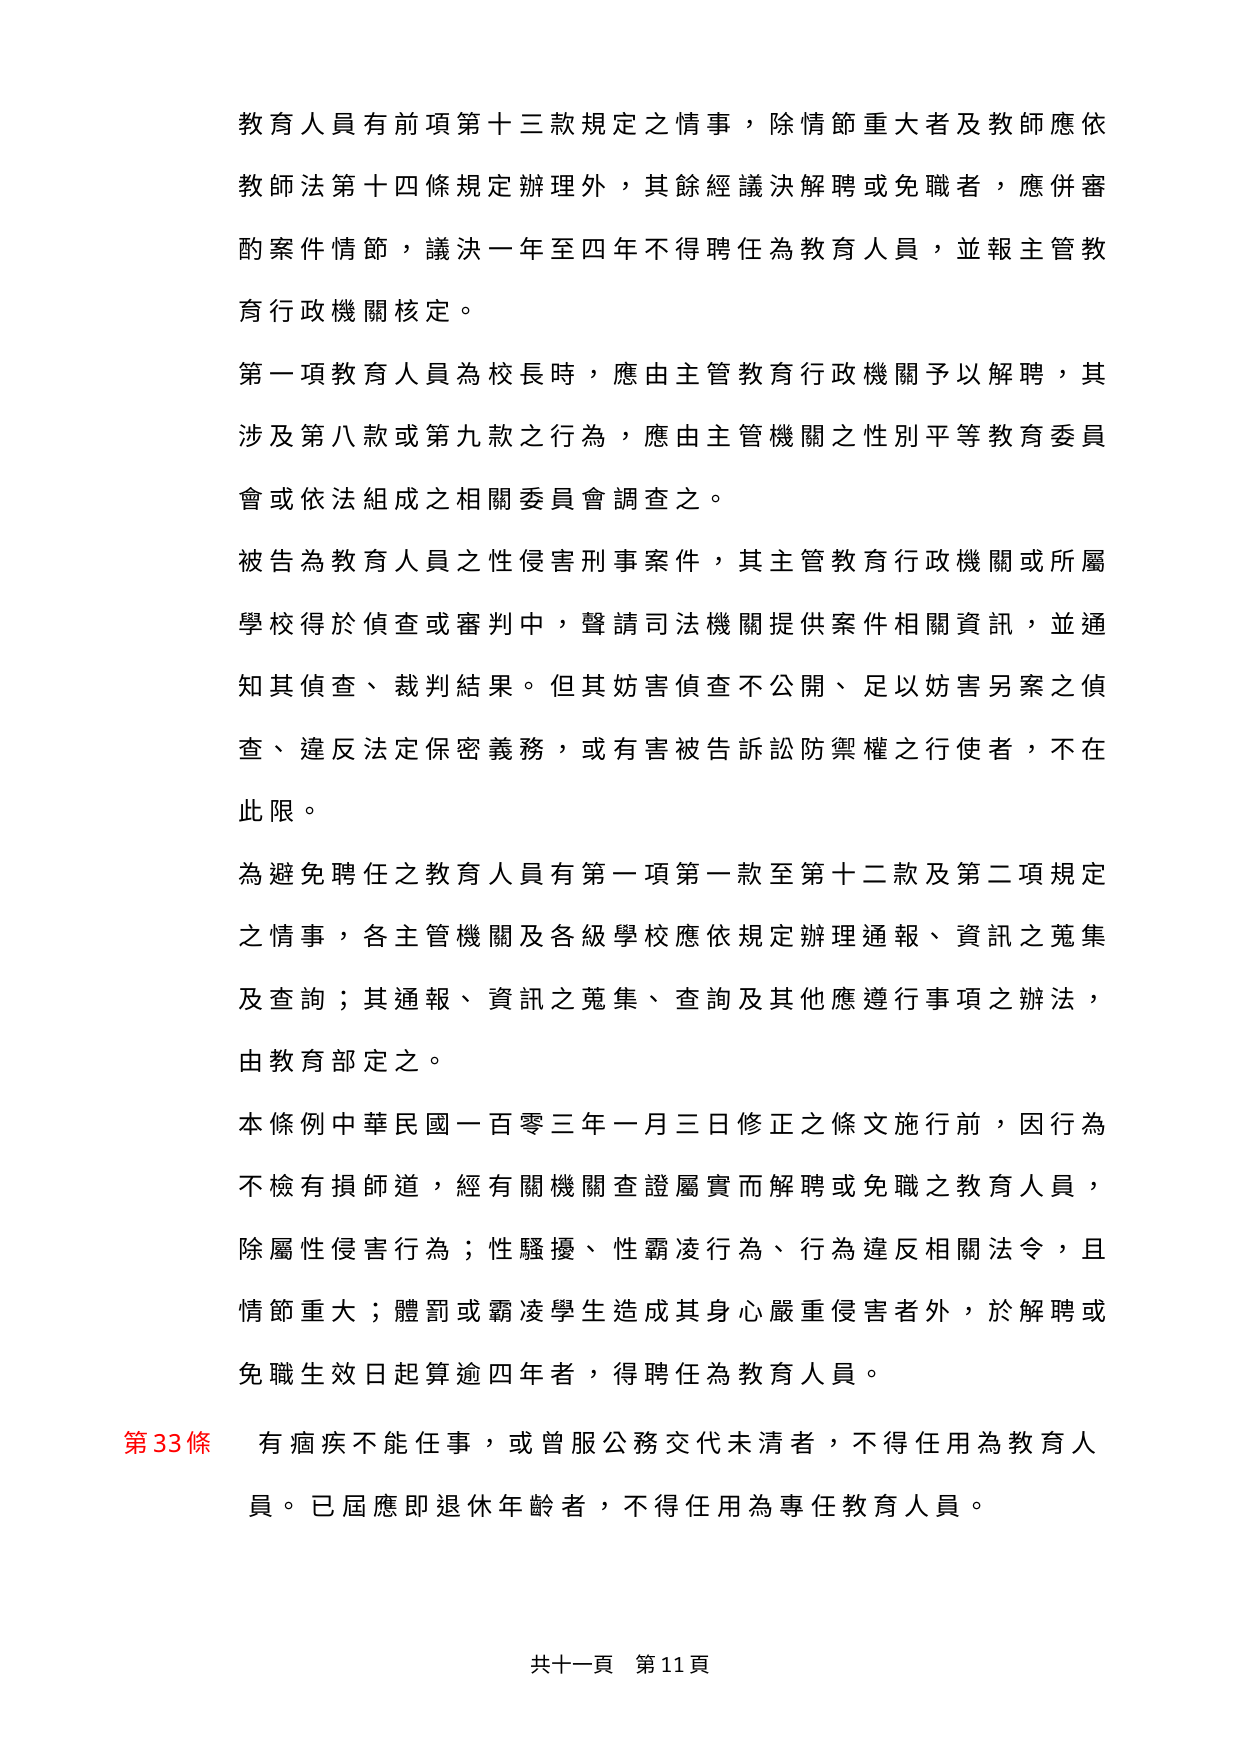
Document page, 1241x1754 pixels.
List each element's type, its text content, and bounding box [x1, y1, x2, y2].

text 被告為教育人員之性侵害刑事案件，其主管教育行政機關或所屬學校得於偵查或審判中，聲請司法機關提供案件相關資訊，並通知其偵查、裁判結果。但其妨害偵查不公開、足以妨害另案之偵查、違反法定保密義務，或有害被告訴訟防禦權之行使者，不在此限。 [231, 518, 1120, 831]
text 第一項教育人員為校長時，應由主管教育行政機關予以解聘，其涉及第八款或第九款之行為，應由主管機關之性別平等教育委員會或依法組成之相關委員會調查之。 [231, 331, 1120, 518]
text 本條例中華民國一百零三年一月三日修正之條文施行前，因行為不檢有損師道，經有關機關查證屬實而解聘或免職之教育人員，除屬性侵害行為；性騷擾、性霸凌行為、行為違反相關法令，且情節重大；體罰或霸凌學生造成其身心嚴重侵害者外，於解聘或免職生效日起算逾四年者，得聘任為教育人員。 [231, 1081, 1120, 1393]
text 第33條 有痼疾不能任事，或曾服公務交代未清者，不得任用為教育人員。已屆應即退休年齡者，不得任用為專任教育人員。 [120, 1400, 1120, 1525]
text 教育人員有前項第十三款規定之情事，除情節重大者及教師應依教師法第十四條規定辦理外，其餘經議決解聘或免職者，應併審酌案件情節，議決一年至四年不得聘任為教育人員，並報主管教育行政機關核定。 [231, 81, 1120, 331]
text 為避免聘任之教育人員有第一項第一款至第十二款及第二項規定之情事，各主管機關及各級學校應依規定辦理通報、資訊之蒐集及查詢；其通報、資訊之蒐集、查詢及其他應遵行事項之辦法，由教育部定之。 [231, 831, 1120, 1081]
